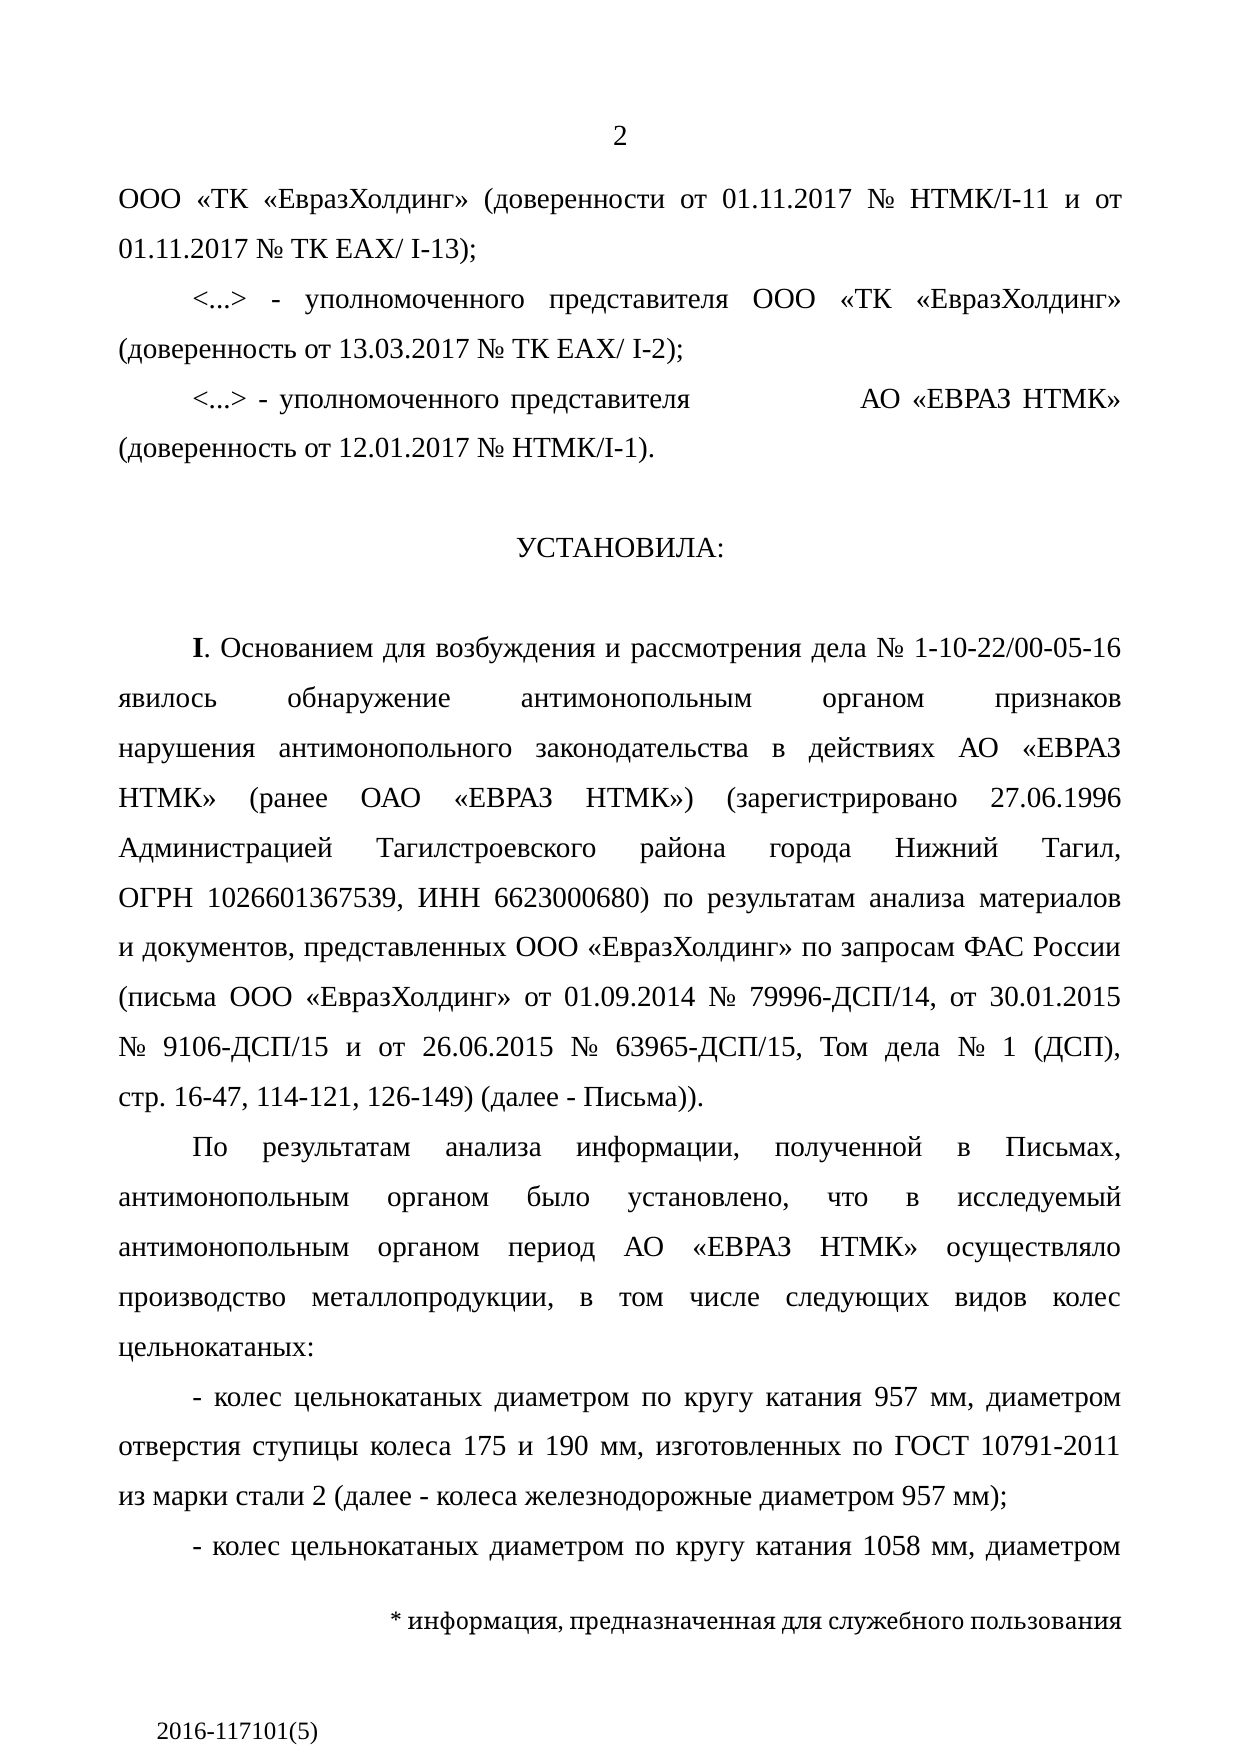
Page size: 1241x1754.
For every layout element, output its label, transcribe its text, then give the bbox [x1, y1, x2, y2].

text - колес цельнокатаных диаметром по кругу катания 957 мм, диаметром отверстия ступицы колеса 175 и 190 мм, изготовленных по ГОСТ 10791-2011 из марки стали 2 (далее - колеса железнодорожные диаметром 957 мм); [118, 1379, 1122, 1512]
text <...> - уполномоченного представителя АО «ЕВРАЗ НТМК» (доверенность от 12.01.2017 № НТМК/I-1). [118, 381, 1122, 464]
text <...> - уполномоченного представителя ООО «ТК «ЕвразХолдинг» (доверенность от 13.03.2017 № ТК ЕАХ/ I-2); [118, 281, 1122, 364]
text - колес цельнокатаных диаметром по кругу катания 1058 мм, диаметром [118, 1528, 1122, 1562]
text ООО «ТК «ЕвразХолдинг» (доверенности от 01.11.2017 № НТМК/I-11 и от 01.11.2017 № ТК ЕАХ/ I-13); [118, 181, 1122, 264]
text УСТАНОВИЛА: [118, 530, 1122, 564]
text I. Основанием для возбуждения и рассмотрения дела № 1-10-22/00-05-16 явилось обнаружение антимонопольным органом признаков нарушения антимонопольного законодательства в действиях АО «ЕВРАЗ НТМК» (ранее ОАО «ЕВРАЗ НТМК») (зарегистрировано 27.06.1996 Администрацией Тагилстроевского района города Нижний Тагил, ОГРН 1026601367539, ИНН 6623000680) по результатам анализа материалов и документов, представленных ООО «ЕвразХолдинг» по запросам ФАС России (письма ООО «ЕвразХолдинг» от 01.09.2014 № 79996-ДСП/14, от 30.01.2015 № 9106-ДСП/15 и от 26.06.2015 № 63965-ДСП/15, Том дела № 1 (ДСП), стр. 16-47, 114-121, 126-149) (далее - Письма)). [118, 630, 1122, 1113]
text По результатам анализа информации, полученной в Письмах, антимонопольным органом было установлено, что в исследуемый антимонопольным органом период АО «ЕВРАЗ НТМК» осуществляло производство металлопродукции, в том числе следующих видов колес цельнокатаных: [118, 1129, 1122, 1362]
